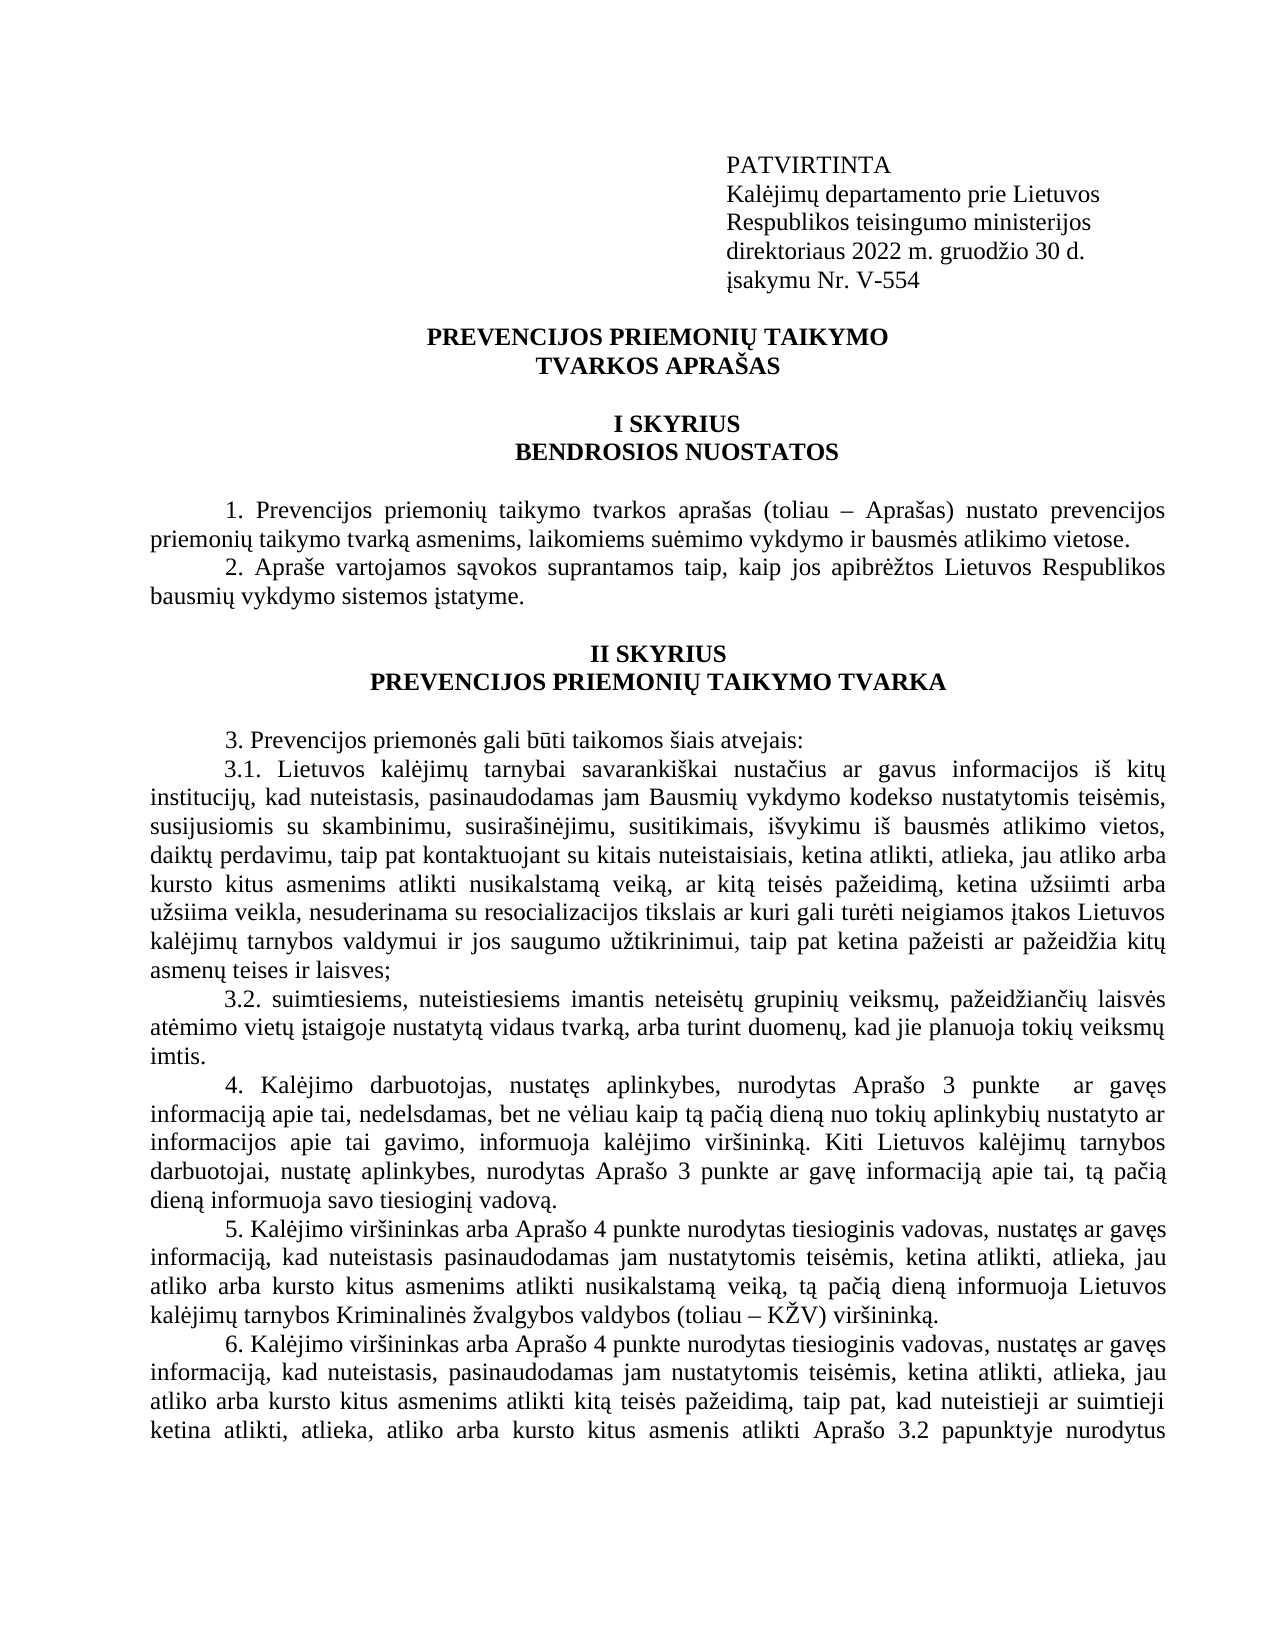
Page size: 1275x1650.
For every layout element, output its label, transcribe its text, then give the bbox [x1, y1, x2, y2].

text BENDROSIOS NUOSTATOS [153, 437, 1167, 466]
text 5. Kalėjimo viršininkas arba Aprašo 4 punkte nurodytas tiesioginis vadovas, nustatęs ar gavęs informaciją, kad nuteistasis pasinaudodamas jam nustatytomis teisėmis, ketina atlikti, atlieka, jau atliko arba kursto kitus asmenims atlikti nusikalstamą veiką, tą pačią dieną informuoja Lietuvos kalėjimų tarnybos Kriminalinės žvalgybos valdybos (toliau – KŽV) viršininką. [150, 1214, 1167, 1329]
text 3.2. suimtiesiems, nuteistiesiems imantis neteisėtų grupinių veiksmų, pažeidžiančių laisvės atėmimo vietų įstaigoje nustatytą vidaus tvarką, arba turint duomenų, kad jie planuoja tokių veiksmų imtis. [150, 984, 1167, 1070]
text įsakymu Nr. V-554 [726, 265, 1167, 294]
text I SKYRIUS [153, 409, 1167, 437]
text TVARKOS APRAŠAS [150, 351, 1166, 380]
text 6. Kalėjimo viršininkas arba Aprašo 4 punkte nurodytas tiesioginis vadovas, nustatęs ar gavęs informaciją, kad nuteistasis, pasinaudodamas jam nustatytomis teisėmis, ketina atlikti, atlieka, jau atliko arba kursto kitus asmenims atlikti kitą teisės pažeidimą, taip pat, kad nuteistieji ar suimtieji ketina atlikti, atlieka, atliko arba kursto kitus asmenis atlikti Aprašo 3.2 papunktyje nurodytus [150, 1329, 1167, 1444]
text 3.1. Lietuvos kalėjimų tarnybai savarankiškai nustačius ar gavus informacijos iš kitų institucijų, kad nuteistasis, pasinaudodamas jam Bausmių vykdymo kodekso nustatytomis teisėmis, susijusiomis su skambinimu, susirašinėjimu, susitikimais, išvykimu iš bausmės atlikimo vietos, daiktų perdavimu, taip pat kontaktuojant su kitais nuteistaisiais, ketina atlikti, atlieka, jau atliko arba kursto kitus asmenims atlikti nusikalstamą veiką, ar kitą teisės pažeidimą, ketina užsiimti arba užsiima veikla, nesuderinama su resocializacijos tikslais ar kuri gali turėti neigiamos įtakos Lietuvos kalėjimų tarnybos valdymui ir jos saugumo užtikrinimui, taip pat ketina pažeisti ar pažeidžia kitų asmenų teises ir laisves; [150, 754, 1167, 984]
text 4. Kalėjimo darbuotojas, nustatęs aplinkybes, nurodytas Aprašo 3 punkte ar gavęs informaciją apie tai, nedelsdamas, bet ne vėliau kaip tą pačią dieną nuo tokių aplinkybių nustatyto ar informacijos apie tai gavimo, informuoja kalėjimo viršininką. Kiti Lietuvos kalėjimų tarnybos darbuotojai, nustatę aplinkybes, nurodytas Aprašo 3 punkte ar gavę informaciją apie tai, tą pačią dieną informuoja savo tiesioginį vadovą. [150, 1070, 1167, 1214]
text PREVENCIJOS PRIEMONIŲ TAIKYMO [150, 322, 1166, 351]
text direktoriaus 2022 m. gruodžio 30 d. [726, 236, 1167, 265]
text II SKYRIUS [150, 639, 1167, 667]
text 2. Apraše vartojamos sąvokos suprantamos taip, kaip jos apibrėžtos Lietuvos Respublikos bausmių vykdymo sistemos įstatyme. [150, 552, 1167, 610]
text PATVIRTINTA [150, 150, 1167, 179]
text 3. Prevencijos priemonės gali būti taikomos šiais atvejais: [150, 725, 1167, 754]
text Kalėjimų departamento prie Lietuvos [726, 179, 1167, 207]
text PREVENCIJOS PRIEMONIŲ TAIKYMO TVARKA [150, 667, 1167, 696]
text 1. Prevencijos priemonių taikymo tvarkos aprašas (toliau – Aprašas) nustato prevencijos priemonių taikymo tvarką asmenims, laikomiems suėmimo vykdymo ir bausmės atlikimo vietose. [150, 495, 1167, 552]
text Respublikos teisingumo ministerijos [726, 207, 1167, 236]
